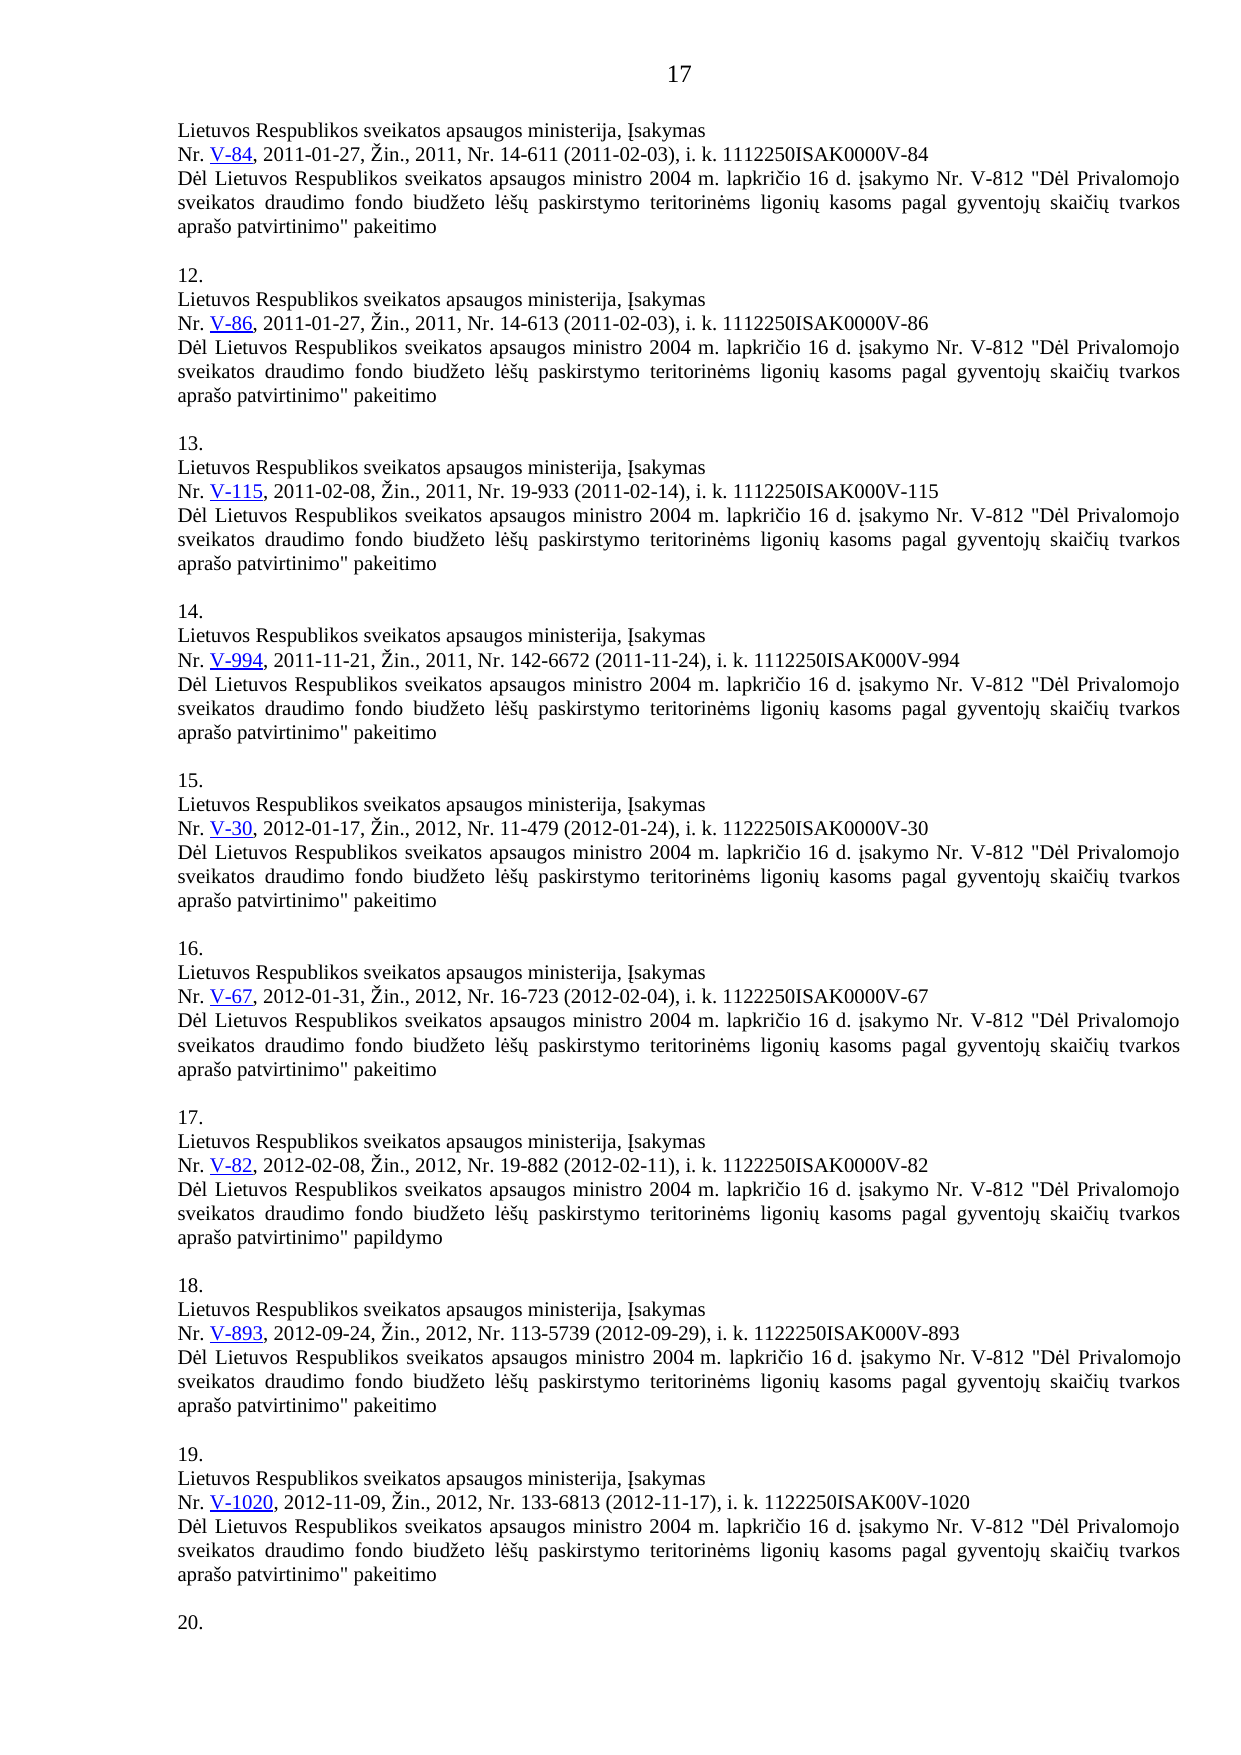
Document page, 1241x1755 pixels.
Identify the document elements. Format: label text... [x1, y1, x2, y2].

text Dėl Lietuvos Respublikos sveikatos apsaugos ministro 2004 m. lapkričio 16 d. įsakymo Nr. V-812 "Dėl Privalomojo sveikatos draudimo fondo biudžeto lėšų paskirstymo teritorinėms ligonių kasoms pagal gyventojų skaičių tvarkos aprašo patvirtinimo" pakeitimo [177, 335, 1181, 407]
text Dėl Lietuvos Respublikos sveikatos apsaugos ministro 2004 m. lapkričio 16 d. įsakymo Nr. V-812 "Dėl Privalomojo sveikatos draudimo fondo biudžeto lėšų paskirstymo teritorinėms ligonių kasoms pagal gyventojų skaičių tvarkos aprašo patvirtinimo" pakeitimo [177, 1514, 1181, 1586]
text Nr. V-1020, 2012-11-09, Žin., 2012, Nr. 133-6813 (2012-11-17), i. k. 1122250ISAK00V-1020 [177, 1490, 1181, 1514]
text Lietuvos Respublikos sveikatos apsaugos ministerija, Įsakymas [177, 792, 1181, 816]
text 20. [177, 1610, 1181, 1634]
text Lietuvos Respublikos sveikatos apsaugos ministerija, Įsakymas [177, 455, 1181, 479]
text Dėl Lietuvos Respublikos sveikatos apsaugos ministro 2004 m. lapkričio 16 d. įsakymo Nr. V-812 "Dėl Privalomojo sveikatos draudimo fondo biudžeto lėšų paskirstymo teritorinėms ligonių kasoms pagal gyventojų skaičių tvarkos aprašo patvirtinimo" pakeitimo [177, 1008, 1181, 1081]
text 19. [177, 1442, 1181, 1466]
text 15. [177, 768, 1181, 792]
text Nr. V-30, 2012-01-17, Žin., 2012, Nr. 11-479 (2012-01-24), i. k. 1122250ISAK0000V-30 [177, 816, 1181, 840]
text Lietuvos Respublikos sveikatos apsaugos ministerija, Įsakymas [177, 1129, 1181, 1153]
text 18. [177, 1273, 1181, 1297]
text Dėl Lietuvos Respublikos sveikatos apsaugos ministro 2004 m. lapkričio 16 d. įsakymo Nr. V-812 "Dėl Privalomojo sveikatos draudimo fondo biudžeto lėšų paskirstymo teritorinėms ligonių kasoms pagal gyventojų skaičių tvarkos aprašo patvirtinimo" pakeitimo [177, 166, 1181, 238]
text 13. [177, 431, 1181, 455]
text Nr. V-86, 2011-01-27, Žin., 2011, Nr. 14-613 (2011-02-03), i. k. 1112250ISAK0000V-86 [177, 311, 1181, 335]
text Dėl Lietuvos Respublikos sveikatos apsaugos ministro 2004 m. lapkričio 16 d. įsakymo Nr. V-812 "Dėl Privalomojo sveikatos draudimo fondo biudžeto lėšų paskirstymo teritorinėms ligonių kasoms pagal gyventojų skaičių tvarkos aprašo patvirtinimo" pakeitimo [177, 1345, 1181, 1417]
text Dėl Lietuvos Respublikos sveikatos apsaugos ministro 2004 m. lapkričio 16 d. įsakymo Nr. V-812 "Dėl Privalomojo sveikatos draudimo fondo biudžeto lėšų paskirstymo teritorinėms ligonių kasoms pagal gyventojų skaičių tvarkos aprašo patvirtinimo" pakeitimo [177, 672, 1181, 744]
text Nr. V-994, 2011-11-21, Žin., 2011, Nr. 142-6672 (2011-11-24), i. k. 1112250ISAK000V-994 [177, 647, 1181, 672]
text Nr. V-67, 2012-01-31, Žin., 2012, Nr. 16-723 (2012-02-04), i. k. 1122250ISAK0000V-67 [177, 984, 1181, 1008]
text Nr. V-84, 2011-01-27, Žin., 2011, Nr. 14-611 (2011-02-03), i. k. 1112250ISAK0000V-84 [177, 142, 1181, 166]
text Lietuvos Respublikos sveikatos apsaugos ministerija, Įsakymas [177, 1297, 1181, 1321]
text 16. [177, 936, 1181, 960]
text Lietuvos Respublikos sveikatos apsaugos ministerija, Įsakymas [177, 118, 1181, 142]
text 17. [177, 1105, 1181, 1129]
text Lietuvos Respublikos sveikatos apsaugos ministerija, Įsakymas [177, 960, 1181, 984]
text Dėl Lietuvos Respublikos sveikatos apsaugos ministro 2004 m. lapkričio 16 d. įsakymo Nr. V-812 "Dėl Privalomojo sveikatos draudimo fondo biudžeto lėšų paskirstymo teritorinėms ligonių kasoms pagal gyventojų skaičių tvarkos aprašo patvirtinimo" papildymo [177, 1177, 1181, 1249]
text Dėl Lietuvos Respublikos sveikatos apsaugos ministro 2004 m. lapkričio 16 d. įsakymo Nr. V-812 "Dėl Privalomojo sveikatos draudimo fondo biudžeto lėšų paskirstymo teritorinėms ligonių kasoms pagal gyventojų skaičių tvarkos aprašo patvirtinimo" pakeitimo [177, 503, 1181, 575]
text Lietuvos Respublikos sveikatos apsaugos ministerija, Įsakymas [177, 623, 1181, 647]
text Lietuvos Respublikos sveikatos apsaugos ministerija, Įsakymas [177, 1466, 1181, 1490]
text Nr. V-115, 2011-02-08, Žin., 2011, Nr. 19-933 (2011-02-14), i. k. 1112250ISAK000V-115 [177, 479, 1181, 503]
text Nr. V-893, 2012-09-24, Žin., 2012, Nr. 113-5739 (2012-09-29), i. k. 1122250ISAK000V-893 [177, 1321, 1181, 1345]
text 14. [177, 599, 1181, 623]
text Lietuvos Respublikos sveikatos apsaugos ministerija, Įsakymas [177, 287, 1181, 311]
text Nr. V-82, 2012-02-08, Žin., 2012, Nr. 19-882 (2012-02-11), i. k. 1122250ISAK0000V-82 [177, 1153, 1181, 1177]
text 12. [177, 262, 1181, 287]
text Dėl Lietuvos Respublikos sveikatos apsaugos ministro 2004 m. lapkričio 16 d. įsakymo Nr. V-812 "Dėl Privalomojo sveikatos draudimo fondo biudžeto lėšų paskirstymo teritorinėms ligonių kasoms pagal gyventojų skaičių tvarkos aprašo patvirtinimo" pakeitimo [177, 840, 1181, 912]
